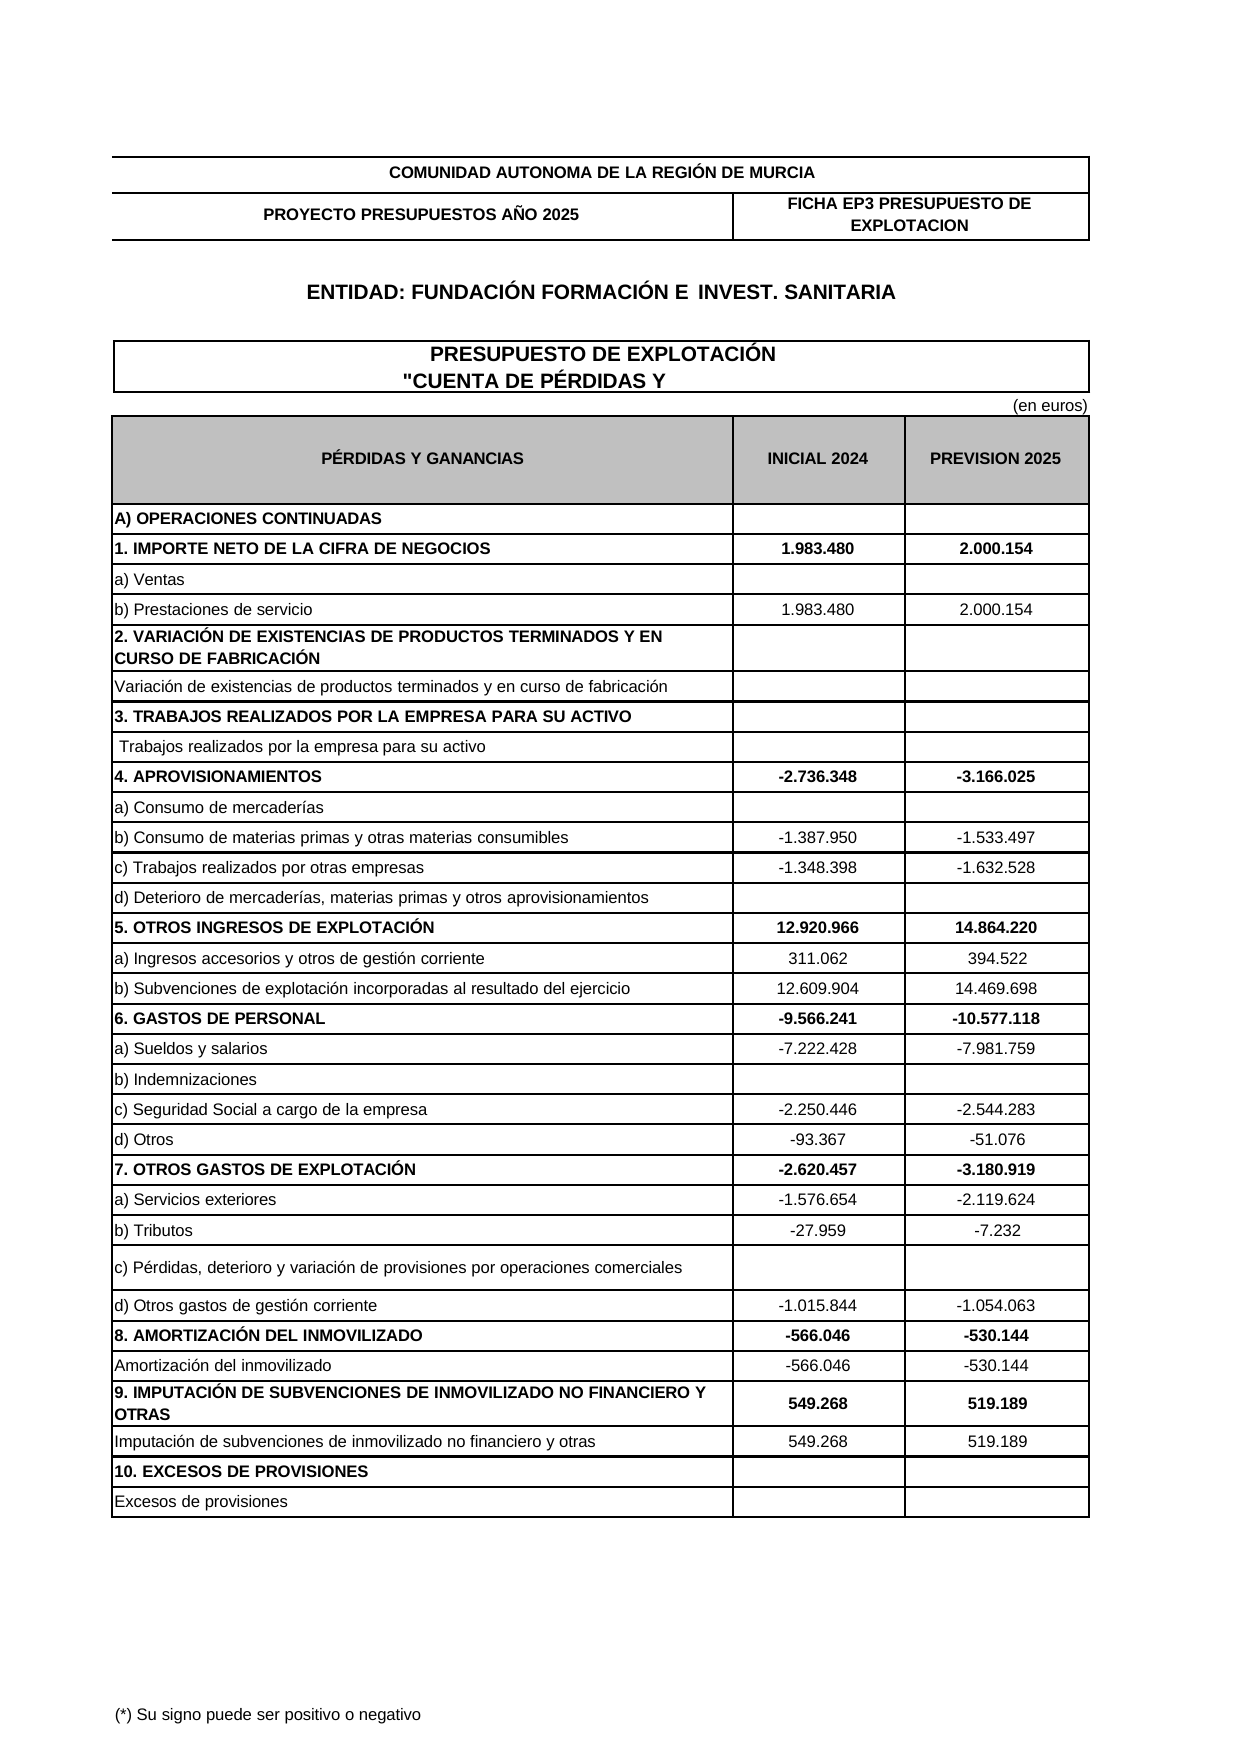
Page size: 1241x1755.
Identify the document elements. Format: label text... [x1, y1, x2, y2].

table_cell a) Servicios exteriores [113, 1186, 732, 1214]
table_cell [734, 733, 904, 761]
table_cell 10. EXCESOS DE PROVISIONES [113, 1458, 732, 1486]
table_cell b) Prestaciones de servicio [113, 595, 732, 623]
table_cell 2.000.154 [906, 535, 1088, 563]
table_cell -2.736.348 [734, 763, 904, 791]
table_cell [906, 505, 1088, 533]
table_cell [906, 733, 1088, 761]
table_cell -93.367 [734, 1125, 904, 1153]
table_cell Variación de existencias de productos terminados y en curso de fabricación [113, 672, 732, 700]
table_cell 2.000.154 [906, 595, 1088, 623]
table_cell -1.015.844 [734, 1291, 904, 1319]
table_cell Amortización del inmovilizado [113, 1352, 732, 1380]
table_cell -27.959 [734, 1216, 904, 1244]
table_cell b) Subvenciones de explotación incorporadas al resultado del ejercicio [113, 974, 732, 1002]
table_cell a) Consumo de mercaderías [113, 793, 732, 821]
table_cell [734, 703, 904, 731]
table_cell d) Otros gastos de gestión corriente [113, 1291, 732, 1319]
table_cell 519.189 [906, 1382, 1088, 1425]
table_cell d) Deterioro de mercaderías, materias primas y otros aprovisionamientos [113, 884, 732, 912]
table_cell a) Sueldos y salarios [113, 1035, 732, 1063]
table_cell [906, 1488, 1088, 1516]
table_cell 7. OTROS GASTOS DE EXPLOTACIÓN [113, 1156, 732, 1184]
table_cell -10.577.118 [906, 1005, 1088, 1033]
table_cell b) Consumo de materias primas y otras materias consumibles [113, 823, 732, 851]
table_cell PROYECTO PRESUPUESTOS AÑO 2025 [112, 194, 732, 239]
table_cell 549.268 [734, 1382, 904, 1425]
table_cell [906, 626, 1088, 670]
table_cell 14.469.698 [906, 974, 1088, 1002]
table_cell -566.046 [734, 1322, 904, 1350]
table_cell -1.348.398 [734, 854, 904, 882]
table_cell c) Seguridad Social a cargo de la empresa [113, 1095, 732, 1123]
table_cell A) OPERACIONES CONTINUADAS [113, 505, 732, 533]
table_cell 394.522 [906, 944, 1088, 972]
table_cell -2.544.283 [906, 1095, 1088, 1123]
table_cell -1.054.063 [906, 1291, 1088, 1319]
table_cell 8. AMORTIZACIÓN DEL INMOVILIZADO [113, 1322, 732, 1350]
table_cell 5. OTROS INGRESOS DE EXPLOTACIÓN [113, 914, 732, 942]
table_cell 549.268 [734, 1427, 904, 1455]
table_cell [906, 1246, 1088, 1289]
table_cell 9. IMPUTACIÓN DE SUBVENCIONES DE INMOVILIZADO NO FINANCIERO Y OTRAS [113, 1382, 732, 1425]
table_cell [734, 793, 904, 821]
table_cell [734, 505, 904, 533]
table_cell -3.166.025 [906, 763, 1088, 791]
table_cell c) Trabajos realizados por otras empresas [113, 854, 732, 882]
table_cell [734, 565, 904, 593]
table_cell 12.920.966 [734, 914, 904, 942]
table_cell -2.250.446 [734, 1095, 904, 1123]
table_cell [906, 672, 1088, 700]
table_cell [906, 793, 1088, 821]
table_header PÉRDIDAS Y GANANCIAS [113, 417, 732, 503]
table_cell -1.387.950 [734, 823, 904, 851]
table_cell Imputación de subvenciones de inmovilizado no financiero y otras [113, 1427, 732, 1455]
table_cell -51.076 [906, 1125, 1088, 1153]
table_cell [734, 626, 904, 670]
table_cell 2. VARIACIÓN DE EXISTENCIAS DE PRODUCTOS TERMINADOS Y EN CURSO DE FABRICACIÓN [113, 626, 732, 670]
table_header PREVISION 2025 [906, 417, 1088, 503]
table_cell [734, 1488, 904, 1516]
table_cell Trabajos realizados por la empresa para su activo [113, 733, 732, 761]
table_cell -530.144 [906, 1322, 1088, 1350]
table_cell [906, 703, 1088, 731]
table_cell 1. IMPORTE NETO DE LA CIFRA DE NEGOCIOS [113, 535, 732, 563]
table_cell -2.119.624 [906, 1186, 1088, 1214]
table_cell b) Indemnizaciones [113, 1065, 732, 1093]
table_cell a) Ingresos accesorios y otros de gestión corriente [113, 944, 732, 972]
table_cell b) Tributos [113, 1216, 732, 1244]
table_cell [906, 884, 1088, 912]
table_cell -1.632.528 [906, 854, 1088, 882]
table_cell [906, 1458, 1088, 1486]
table_cell -7.981.759 [906, 1035, 1088, 1063]
table_header INICIAL 2024 [734, 417, 904, 503]
table_cell 4. APROVISIONAMIENTOS [113, 763, 732, 791]
table_cell -1.576.654 [734, 1186, 904, 1214]
table_header COMUNIDAD AUTONOMA DE LA REGIÓN DE MURCIA [112, 158, 1088, 192]
table_cell 519.189 [906, 1427, 1088, 1455]
table_cell [734, 884, 904, 912]
table_cell [734, 672, 904, 700]
table_cell c) Pérdidas, deterioro y variación de provisiones por operaciones comerciales [113, 1246, 732, 1289]
table_cell 311.062 [734, 944, 904, 972]
table_cell 12.609.904 [734, 974, 904, 1002]
table_cell a) Ventas [113, 565, 732, 593]
table_cell Excesos de provisiones [113, 1488, 732, 1516]
table_cell d) Otros [113, 1125, 732, 1153]
table_cell 3. TRABAJOS REALIZADOS POR LA EMPRESA PARA SU ACTIVO [113, 703, 732, 731]
table_cell -2.620.457 [734, 1156, 904, 1184]
text PRESUPUESTO DE EXPLOTACIÓN "CUENTA DE PÉRDIDAS Y GANANCIAS" [402, 342, 802, 391]
table_cell 1.983.480 [734, 535, 904, 563]
table_cell [734, 1458, 904, 1486]
table_cell 6. GASTOS DE PERSONAL [113, 1005, 732, 1033]
table_cell [906, 565, 1088, 593]
table_cell -3.180.919 [906, 1156, 1088, 1184]
table_cell -530.144 [906, 1352, 1088, 1380]
table_cell 14.864.220 [906, 914, 1088, 942]
table_cell FICHA EP3 PRESUPUESTO DE EXPLOTACION [734, 194, 1088, 239]
table_cell -566.046 [734, 1352, 904, 1380]
table_cell -9.566.241 [734, 1005, 904, 1033]
text (en euros) [102, 396, 1088, 415]
table_cell -7.222.428 [734, 1035, 904, 1063]
table_cell 1.983.480 [734, 595, 904, 623]
table_cell [734, 1246, 904, 1289]
table_cell [906, 1065, 1088, 1093]
table_cell -1.533.497 [906, 823, 1088, 851]
table_cell -7.232 [906, 1216, 1088, 1244]
table_cell [734, 1065, 904, 1093]
